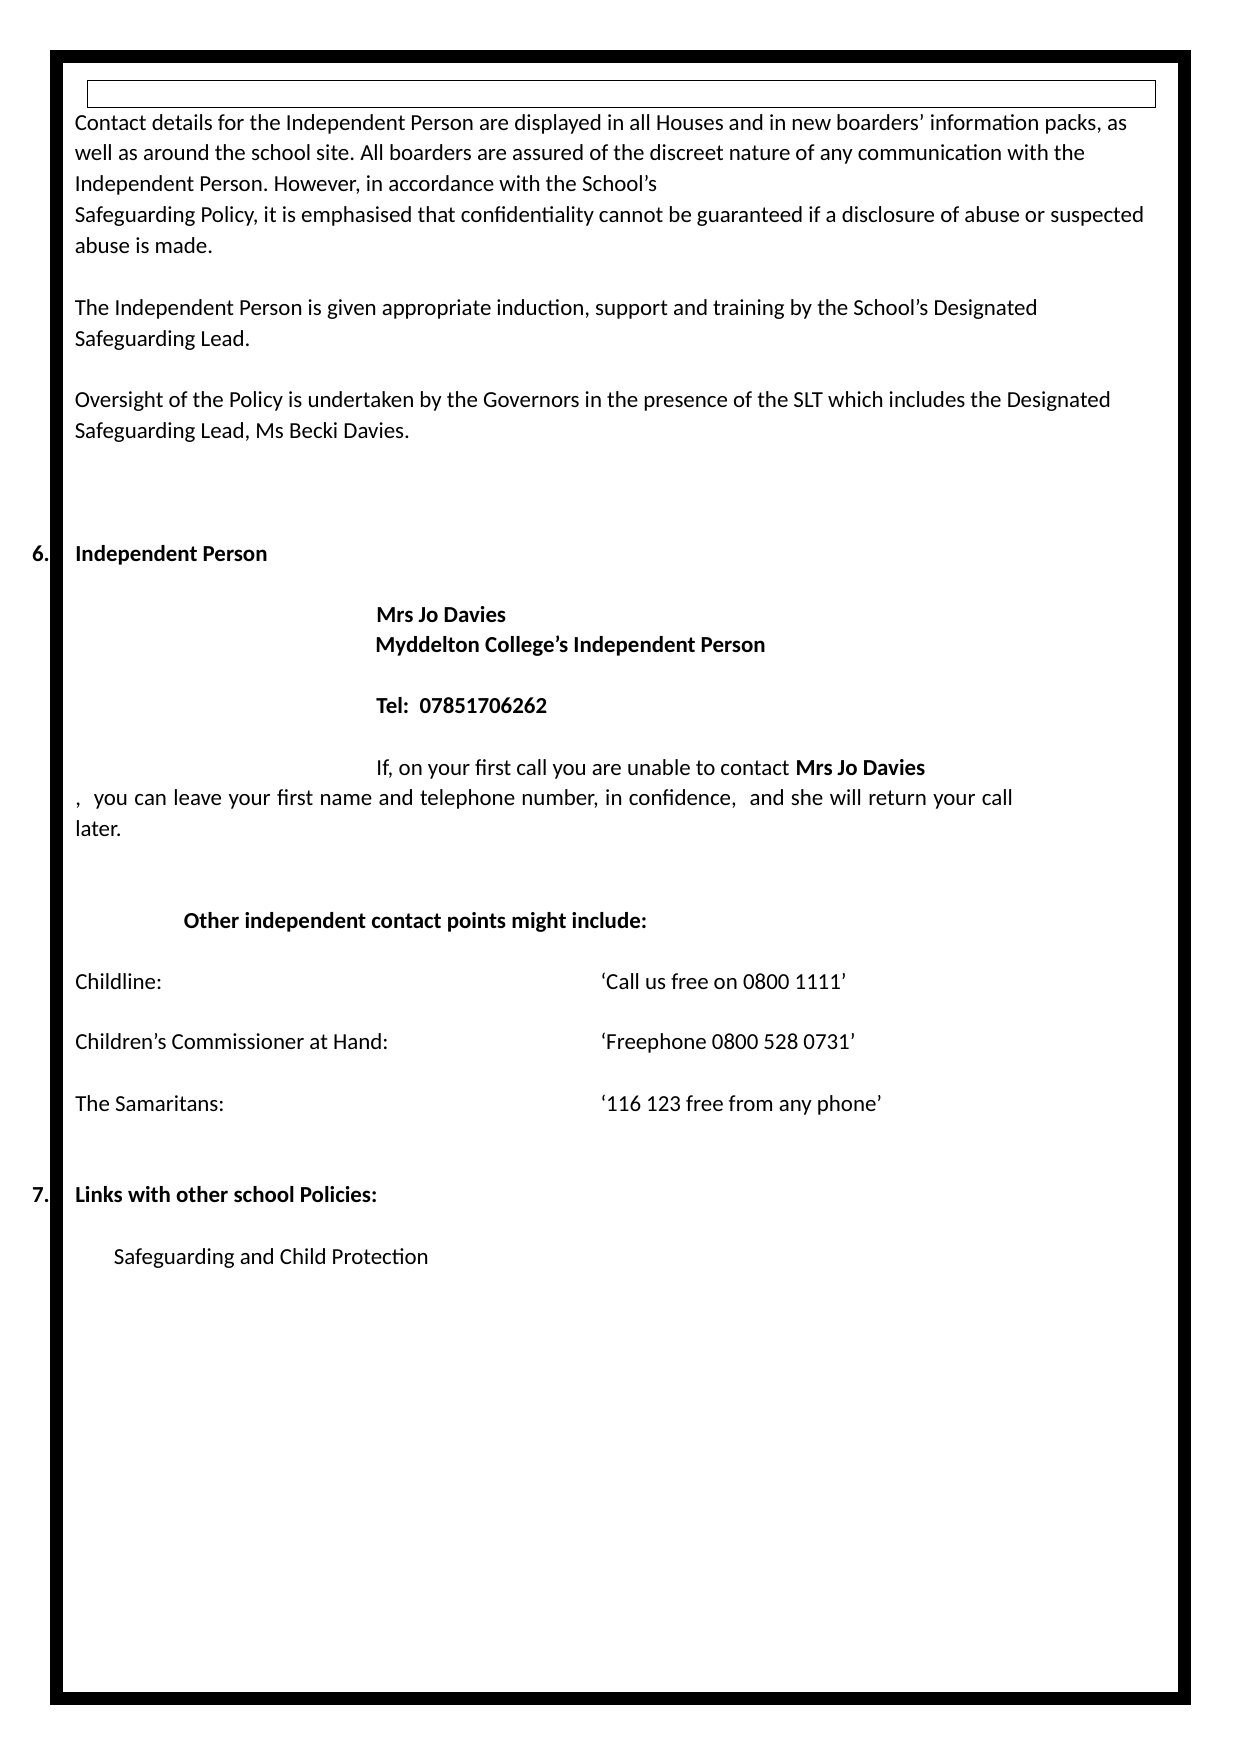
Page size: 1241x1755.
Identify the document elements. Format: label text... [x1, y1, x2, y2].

list Links with other school Policies: [63, 1181, 1156, 1209]
table_header [525, 967, 600, 1027]
table_cell ‘116 123 free from any phone’ [600, 1090, 908, 1119]
text Other independent contact points might include: [75, 906, 1156, 934]
text Safeguarding Policy, it is emphasised that confidentiality cannot be guaranteed if a disclosure of abuse or suspected abuse is made. [74, 200, 1156, 259]
table_header ‘Call us free on 0800 1111’ [600, 967, 908, 1027]
table_cell ‘Freephone 0800 528 0731’ [600, 1028, 908, 1089]
table_cell The Samaritans: [75, 1090, 525, 1119]
text Tel: 07851706262 [376, 691, 1156, 719]
text , you can leave your first name and telephone number, in confidence, and she will return your call later. [75, 783, 1014, 842]
text Oversight of the Policy is undertaken by the Governors in the presence of the SLT which includes the Designated Safeguarding Lead, Ms Becki Davies. [74, 385, 1156, 444]
list Independent Person [63, 539, 1156, 567]
text Safeguarding and Child Protection [114, 1242, 1156, 1270]
list Independent Person [32, 539, 50, 567]
text Myddelton College’s Independent Person [310, 631, 1119, 659]
text The Independent Person is given appropriate induction, support and training by the School’s Designated Safeguarding Lead. [74, 293, 1156, 352]
table_cell [525, 1028, 600, 1089]
table_cell Children’s Commissioner at Hand: [75, 1028, 525, 1089]
text Contact details for the Independent Person are displayed in all Houses and in new boarders’ information packs, as well as around the school site. All boarders are assured of the discreet nature of any communication with the Independent Person. However, in accordance with the School’s [74, 108, 1156, 197]
text Mrs Jo Davies [376, 600, 1156, 628]
text If, on your first call you are unable to contact Mrs Jo Davies [376, 753, 1156, 781]
table_cell [525, 1090, 600, 1119]
table_header Childline: [75, 967, 525, 1027]
